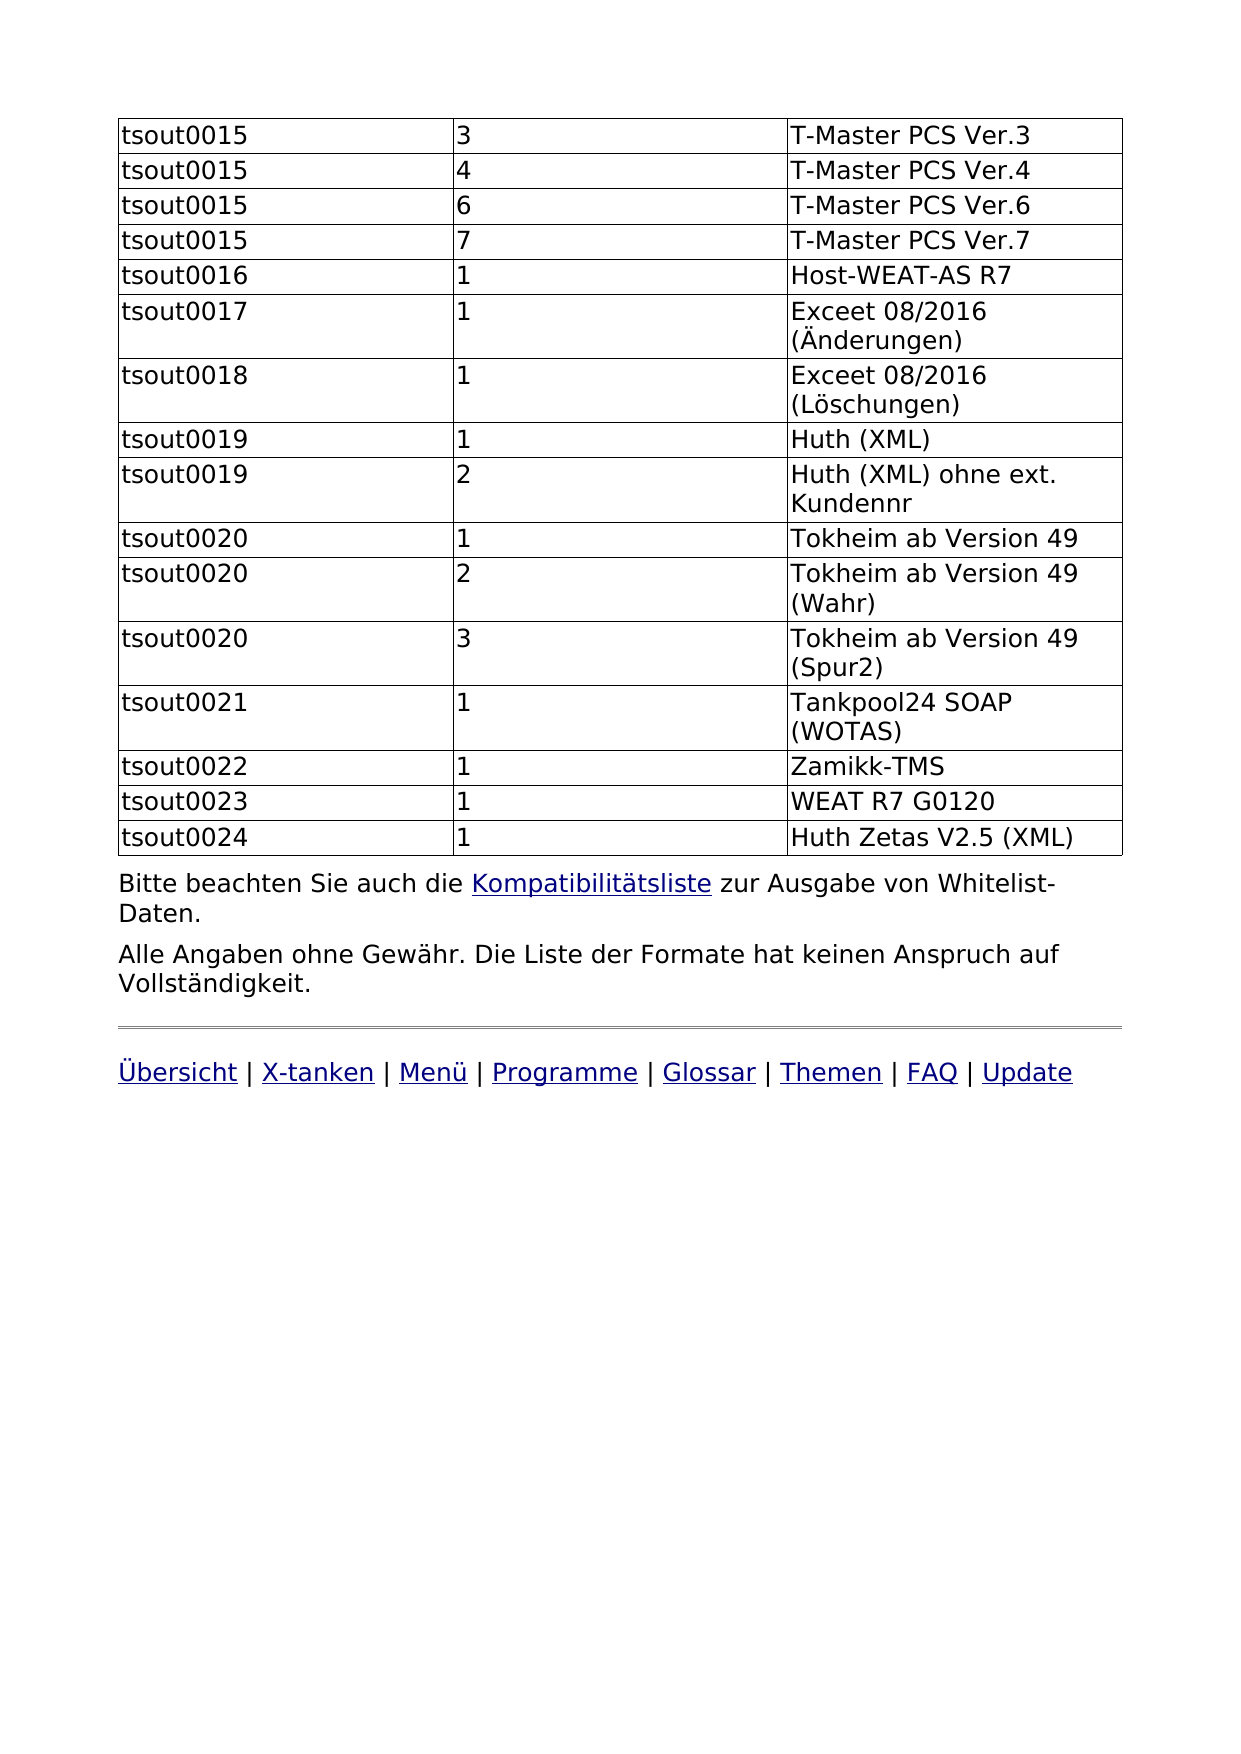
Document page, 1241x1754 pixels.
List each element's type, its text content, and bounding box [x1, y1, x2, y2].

table_cell Host-WEAT-AS R7 [788, 260, 1122, 294]
table_cell 1 [454, 295, 787, 358]
text Alle Angaben ohne Gewähr. Die Liste der Formate hat keinen Anspruch auf Vollständigkeit. [118, 941, 1122, 999]
table_cell Exceet 08/2016 (Löschungen) [788, 359, 1122, 422]
table_cell 2 [454, 558, 787, 621]
table_cell T-Master PCS Ver.4 [788, 154, 1122, 188]
table_cell Huth (XML) [788, 423, 1122, 457]
table_cell tsout0020 [119, 523, 453, 557]
table_cell tsout0019 [119, 458, 453, 522]
table_cell 1 [454, 523, 787, 557]
table_cell 1 [454, 423, 787, 457]
table_cell 1 [454, 359, 787, 422]
table_cell tsout0015 [119, 225, 453, 258]
text Bitte beachten Sie auch die Kompatibilitätsliste zur Ausgabe von Whitelist-Daten. [118, 870, 1122, 928]
table_cell Huth Zetas V2.5 (XML) [788, 821, 1122, 855]
table_cell tsout0022 [119, 751, 453, 784]
table_cell 4 [454, 154, 787, 188]
table_cell tsout0020 [119, 622, 453, 685]
table_cell Tokheim ab Version 49 (Wahr) [788, 558, 1122, 621]
table_cell 2 [454, 458, 787, 522]
table_cell tsout0016 [119, 260, 453, 294]
table_cell tsout0021 [119, 686, 453, 749]
table_cell 1 [454, 821, 787, 855]
table_cell T-Master PCS Ver.7 [788, 225, 1122, 258]
table_cell Exceet 08/2016 (Änderungen) [788, 295, 1122, 358]
table_cell Huth (XML) ohne ext. Kundennr [788, 458, 1122, 522]
table_cell 1 [454, 260, 787, 294]
table_cell 7 [454, 225, 787, 258]
table_cell 1 [454, 686, 787, 749]
table_cell tsout0024 [119, 821, 453, 855]
table_cell tsout0018 [119, 359, 453, 422]
table_cell tsout0020 [119, 558, 453, 621]
table_cell Zamikk-TMS [788, 751, 1122, 784]
table_cell T-Master PCS Ver.3 [788, 119, 1122, 153]
table_cell tsout0015 [119, 154, 453, 188]
table_cell T-Master PCS Ver.6 [788, 189, 1122, 223]
table_cell Tokheim ab Version 49 (Spur2) [788, 622, 1122, 685]
table_cell tsout0023 [119, 786, 453, 820]
table_cell Tankpool24 SOAP (WOTAS) [788, 686, 1122, 749]
table_cell WEAT R7 G0120 [788, 786, 1122, 820]
text Übersicht | X-tanken | Menü | Programme | Glossar | Themen | FAQ | Update [118, 1058, 1122, 1087]
table_cell 3 [454, 119, 787, 153]
table_cell tsout0015 [119, 119, 453, 153]
table_cell tsout0019 [119, 423, 453, 457]
table_cell 1 [454, 786, 787, 820]
table_cell 3 [454, 622, 787, 685]
table_cell 1 [454, 751, 787, 784]
table_cell 6 [454, 189, 787, 223]
table_cell tsout0015 [119, 189, 453, 223]
table_cell tsout0017 [119, 295, 453, 358]
table_cell Tokheim ab Version 49 [788, 523, 1122, 557]
